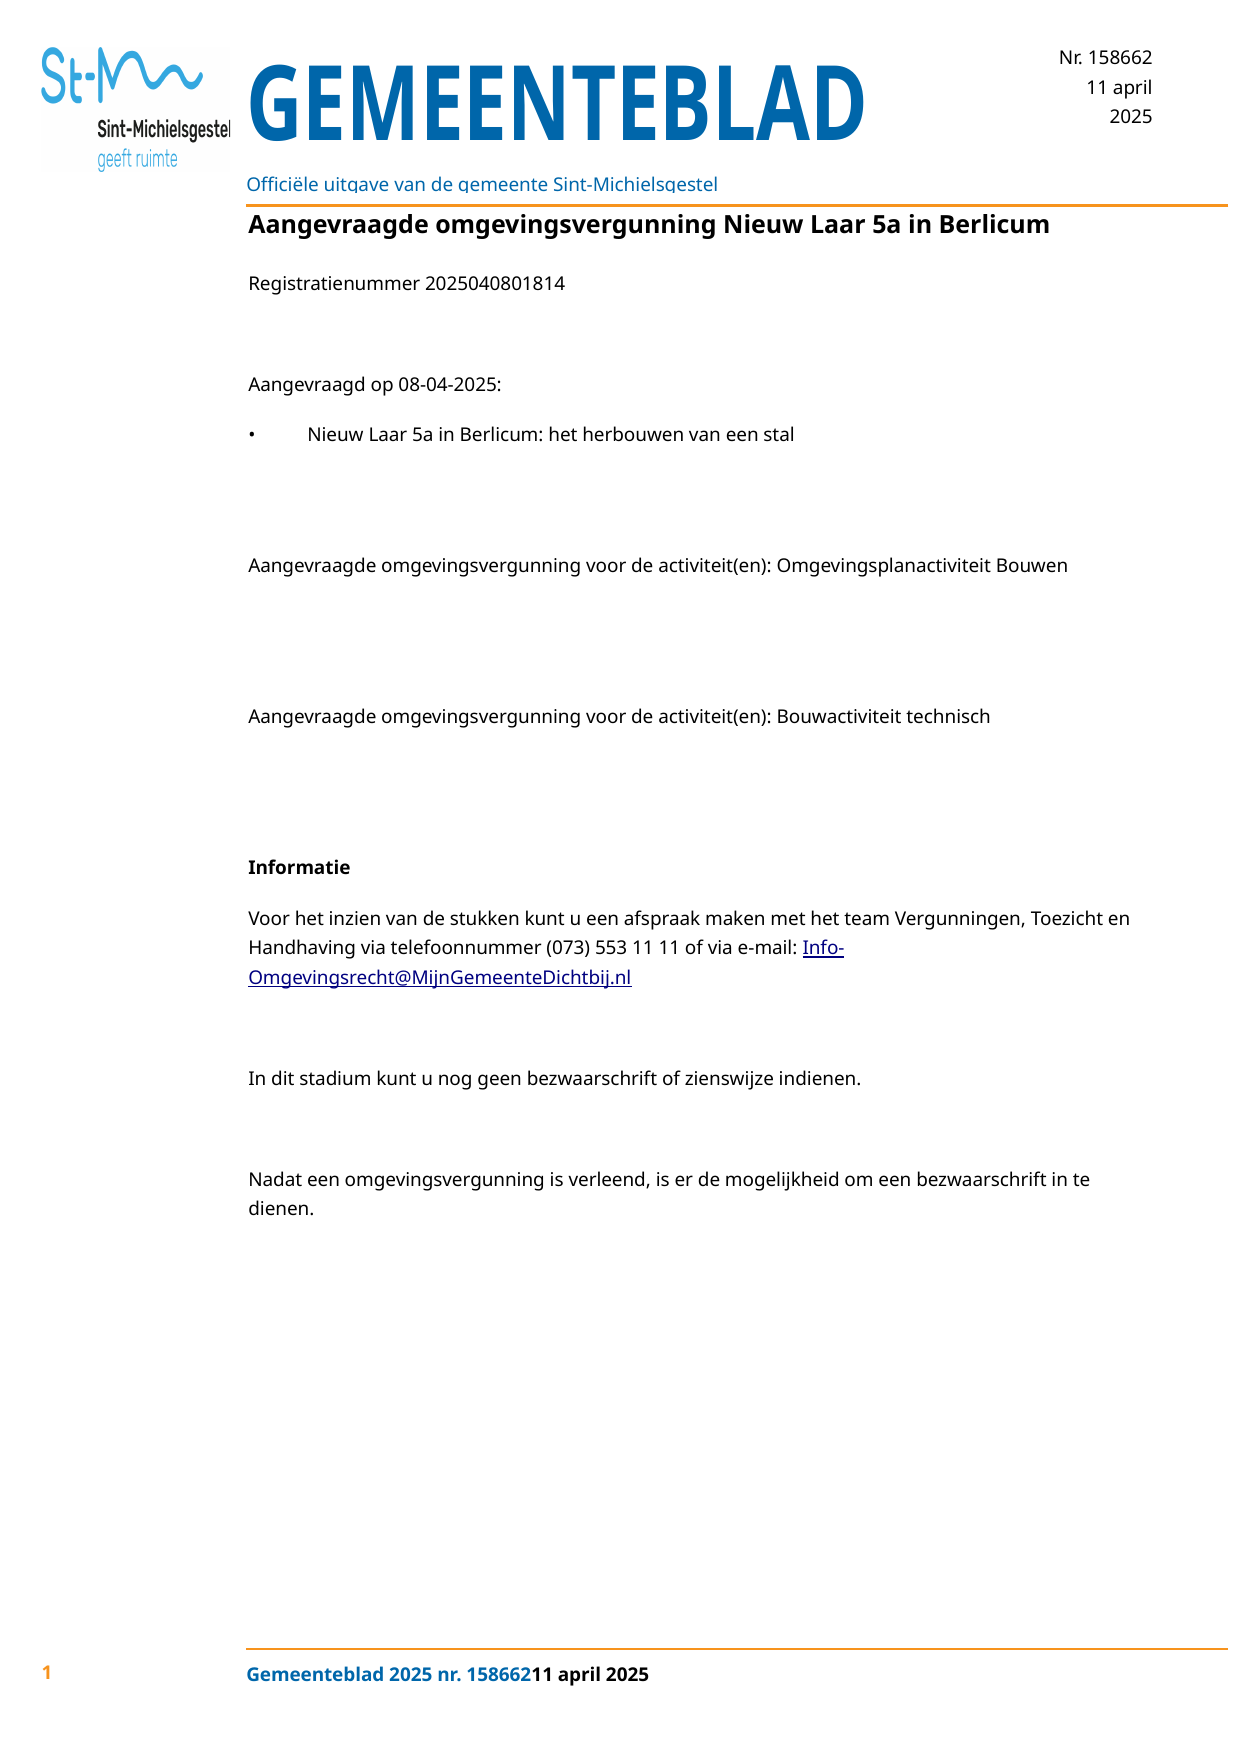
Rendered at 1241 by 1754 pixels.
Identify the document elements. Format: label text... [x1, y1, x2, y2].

text Informatie [248, 854, 1152, 880]
text Aangevraagd op 08-04-2025: [248, 371, 1152, 397]
text Aangevraagde omgevingsvergunning voor de activiteit(en): Bouwactiviteit technisch [248, 703, 1152, 729]
text Nadat een omgevingsvergunning is verleend, is er de mogelijkheid om een bezwaarschrift in te dienen. [248, 1166, 1152, 1221]
text Voor het inzien van de stukken kunt u een afspraak maken met het team Vergunningen, Toezicht en Handhaving via telefoonnummer (073) 553 11 11 of via e-mail: Info-Omgevingsrecht@MijnGemeenteDichtbij.nl [248, 905, 1152, 990]
text Registratienummer 2025040801814 [248, 270, 1152, 296]
text Aangevraagde omgevingsvergunning voor de activiteit(en): Omgevingsplanactiviteit Bouwen [248, 552, 1152, 578]
picture [41, 47, 231, 172]
text Aangevraagde omgevingsvergunning Nieuw Laar 5a in Berlicum [248, 207, 1152, 241]
list Nieuw Laar 5a in Berlicum: het herbouwen van een stal [248, 422, 1152, 447]
text In dit stadium kunt u nog geen bezwaarschrift of zienswijze indienen. [248, 1065, 1152, 1091]
